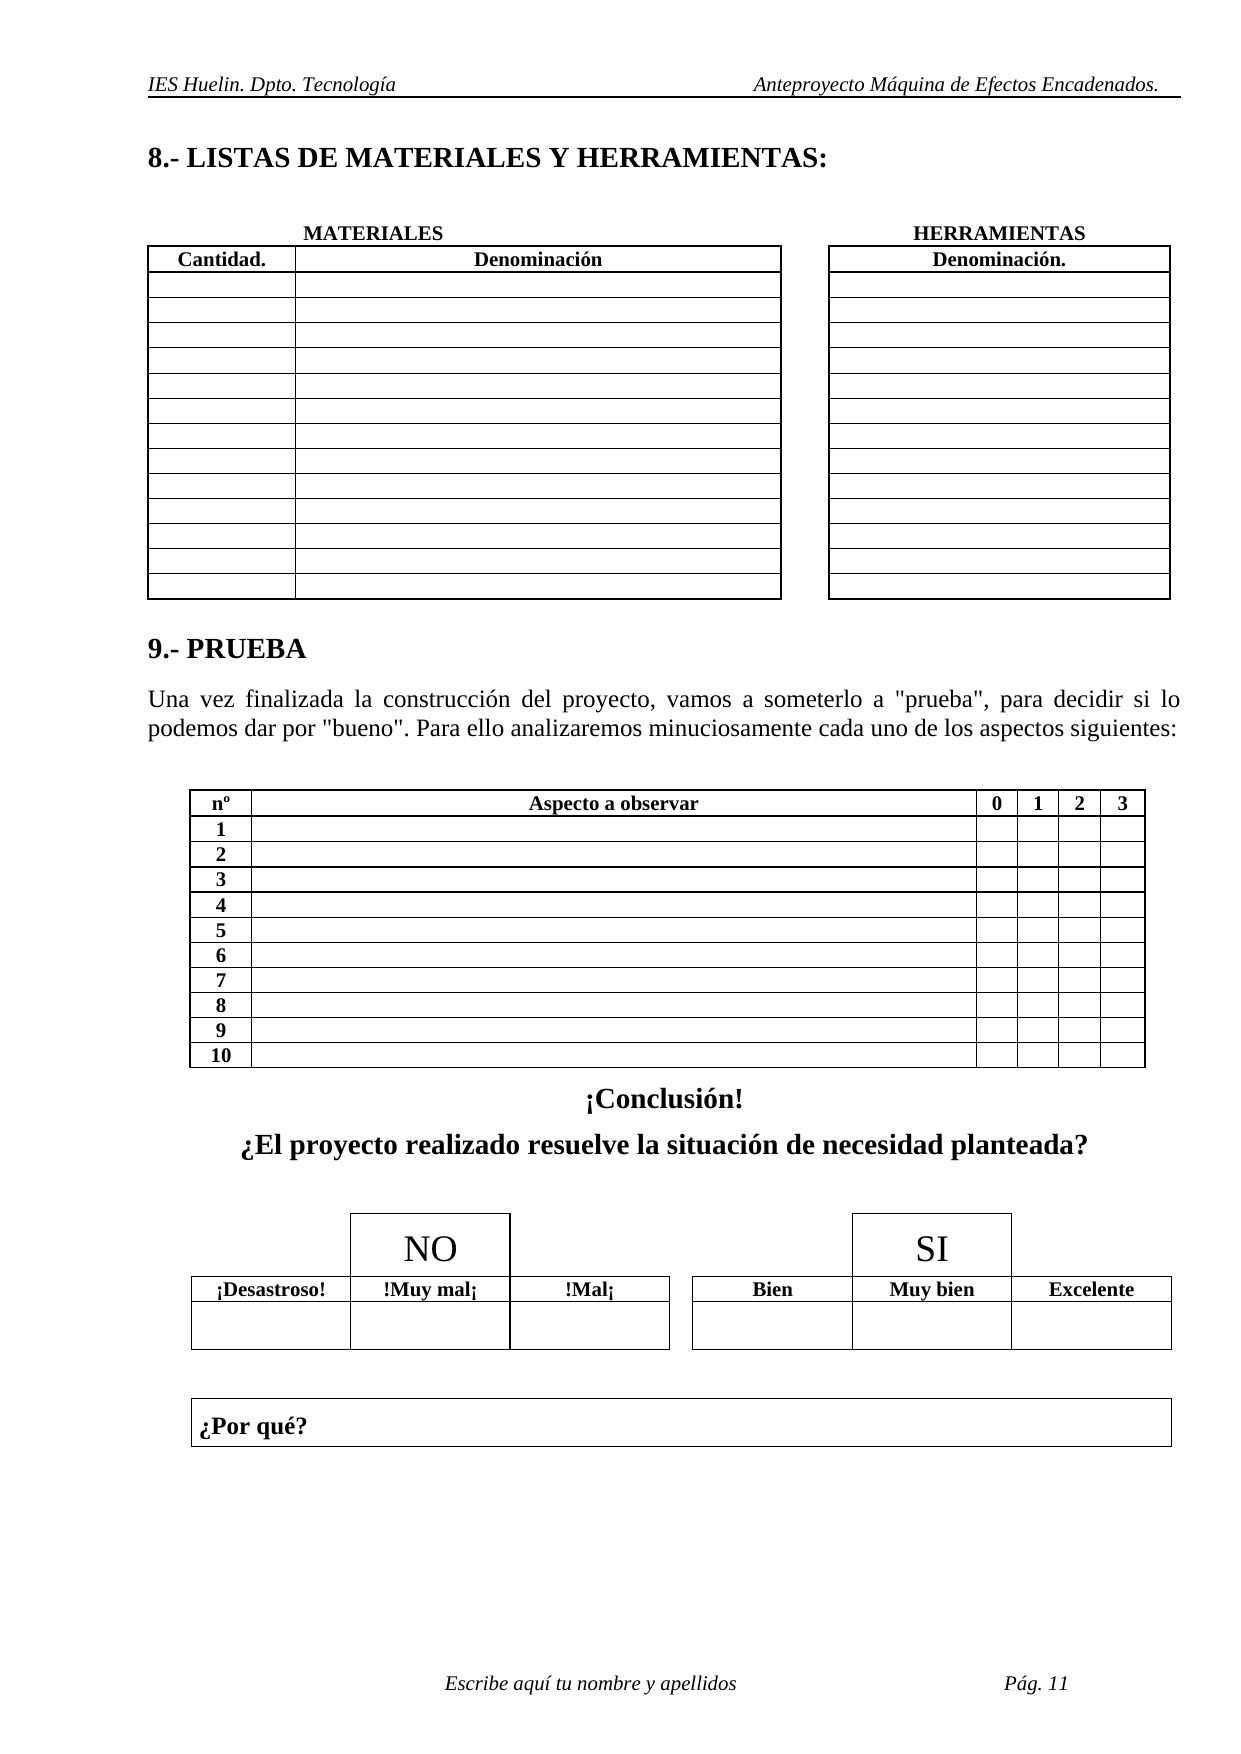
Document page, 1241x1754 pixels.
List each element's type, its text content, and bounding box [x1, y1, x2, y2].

table_cell [252, 968, 976, 992]
table_header [1012, 1213, 1171, 1276]
table_cell [296, 348, 780, 372]
table_cell [670, 1301, 692, 1349]
table_cell [1059, 918, 1100, 942]
table_cell [977, 1043, 1017, 1067]
table_cell [1018, 943, 1058, 967]
table_cell [830, 424, 1169, 448]
table_cell [693, 1350, 852, 1398]
table_header nº [191, 791, 251, 815]
table_cell [1018, 968, 1058, 992]
table_cell [782, 473, 828, 498]
table_cell [149, 424, 295, 448]
table_cell [1101, 943, 1144, 967]
table_cell Muy bien [853, 1277, 1011, 1301]
table_header SI [853, 1214, 1011, 1276]
table_cell [1101, 968, 1144, 992]
table_cell [252, 817, 976, 841]
table_cell [693, 1302, 852, 1349]
table_cell ¡Desastroso! [192, 1277, 350, 1301]
table_cell [1059, 842, 1100, 866]
table_cell [977, 943, 1017, 967]
text ¿El proyecto realizado resuelve la situación de necesidad planteada? [148, 1127, 1181, 1160]
table_cell [1059, 1018, 1100, 1042]
table_cell [1101, 893, 1144, 917]
table_cell [977, 968, 1017, 992]
text Una vez finalizada la construcción del proyecto, vamos a someterlo a "prueba", para decidir si lo podemos dar por "bueno". Para ello analizaremos minuciosamente cada uno de los aspectos siguientes: [148, 684, 1181, 741]
table_cell [252, 943, 976, 967]
table_cell [149, 348, 295, 372]
text 8.- Listas de materiales y herramientas: [148, 140, 1181, 173]
table_header 2 [1059, 791, 1100, 815]
table_cell [830, 499, 1169, 523]
table_cell [782, 373, 828, 397]
table_cell [296, 424, 780, 448]
table_cell [782, 398, 828, 423]
table_cell [511, 1302, 669, 1349]
table_cell Bien [693, 1277, 852, 1301]
table_cell [782, 245, 828, 271]
table_cell [782, 347, 828, 372]
table_cell [252, 868, 976, 891]
table_header NO [351, 1214, 509, 1276]
table_cell [296, 574, 780, 598]
table_header 3 [1101, 791, 1144, 815]
text ¡Conclusión! [148, 1081, 1181, 1114]
table_cell 2 [191, 842, 251, 866]
table_cell [149, 499, 295, 523]
table_cell [830, 323, 1169, 347]
table_cell [149, 399, 295, 423]
table_cell [191, 1350, 351, 1398]
table_cell Excelente [1012, 1277, 1171, 1301]
subtitle 9.- PRUEBA [148, 632, 1181, 665]
table_cell [830, 549, 1169, 573]
table_cell Cantidad. [149, 247, 295, 271]
table_cell [1018, 1043, 1058, 1067]
table_header [148, 221, 296, 245]
table_cell [977, 817, 1017, 841]
table_cell [977, 993, 1017, 1017]
table_cell [510, 1399, 669, 1446]
table_cell [296, 449, 780, 473]
table_header [511, 1213, 669, 1276]
table_cell [1018, 993, 1058, 1017]
table_cell [149, 474, 295, 498]
table_cell [977, 893, 1017, 917]
table_cell [192, 1302, 350, 1349]
table_cell 9 [191, 1018, 251, 1042]
table_cell 7 [191, 968, 251, 992]
table_cell 4 [191, 893, 251, 917]
table_cell [252, 1043, 976, 1067]
table_cell [669, 1399, 693, 1446]
table_cell [351, 1350, 510, 1398]
table_cell Denominación. [830, 247, 1169, 271]
table_cell [510, 1350, 669, 1398]
table_cell [1018, 842, 1058, 866]
table_cell [252, 918, 976, 942]
table_cell [830, 399, 1169, 423]
table_cell [852, 1350, 1012, 1398]
table_cell 1 [191, 817, 251, 841]
table_cell [830, 273, 1169, 297]
table_cell !Muy mal¡ [351, 1277, 509, 1301]
table_cell [351, 1302, 509, 1349]
table_cell [149, 298, 295, 322]
table_cell [782, 271, 828, 297]
table_cell [1018, 868, 1058, 891]
table_header [693, 1213, 852, 1276]
table_cell [1101, 842, 1144, 866]
table_cell [149, 574, 295, 598]
table_cell [782, 297, 828, 322]
table_cell [977, 918, 1017, 942]
table_cell 8 [191, 993, 251, 1017]
table_cell [782, 322, 828, 347]
table_header HERRAMIENTAS [829, 221, 1169, 245]
table_header 1 [1018, 791, 1058, 815]
table_cell [296, 399, 780, 423]
table_cell [1012, 1350, 1171, 1398]
table_cell [1101, 993, 1144, 1017]
table_cell [296, 474, 780, 498]
table_cell ¿Por qué? [192, 1399, 351, 1446]
table_cell !Mal¡ [511, 1277, 669, 1301]
table_cell [782, 498, 828, 523]
table_cell [1012, 1399, 1171, 1446]
table_cell [1059, 993, 1100, 1017]
table_cell [296, 323, 780, 347]
table_cell [782, 448, 828, 473]
table_cell [830, 524, 1169, 548]
table_cell 5 [191, 918, 251, 942]
table_cell [1059, 943, 1100, 967]
table_cell [1018, 817, 1058, 841]
table_cell [1059, 893, 1100, 917]
table_cell [296, 524, 780, 548]
table_cell [669, 1349, 693, 1398]
table_cell [296, 298, 780, 322]
table_cell [830, 374, 1169, 397]
table_header MATERIALES [296, 221, 781, 245]
table_cell [1059, 868, 1100, 891]
table_cell [830, 298, 1169, 322]
table_cell [1101, 868, 1144, 891]
table_cell [296, 549, 780, 573]
table_header Aspecto a observar [252, 791, 976, 815]
table_cell 3 [191, 868, 251, 891]
table_cell [296, 273, 780, 297]
table_cell [782, 523, 828, 548]
table_cell [252, 842, 976, 866]
table_cell [830, 449, 1169, 473]
table_cell [252, 993, 976, 1017]
table_cell [1059, 968, 1100, 992]
table_cell [1101, 1018, 1144, 1042]
table_cell [1059, 1043, 1100, 1067]
table_cell [782, 423, 828, 448]
table_cell Denominación [296, 247, 780, 271]
table_cell [149, 273, 295, 297]
table_header [191, 1213, 350, 1276]
table_cell [670, 1276, 692, 1301]
table_cell [830, 348, 1169, 372]
table_cell [693, 1399, 852, 1446]
table_cell [782, 548, 828, 573]
table_cell [149, 524, 295, 548]
table_cell [1101, 918, 1144, 942]
table_cell [1018, 893, 1058, 917]
table_cell [1018, 918, 1058, 942]
table_cell [296, 374, 780, 397]
table_cell [830, 474, 1169, 498]
table_cell [853, 1302, 1011, 1349]
table_cell [252, 1018, 976, 1042]
table_cell [1059, 817, 1100, 841]
table_cell [830, 574, 1169, 598]
table_header [781, 221, 829, 245]
table_cell [977, 842, 1017, 866]
table_cell [149, 323, 295, 347]
table_cell [296, 499, 780, 523]
table_cell [1101, 1043, 1144, 1067]
table_cell 6 [191, 943, 251, 967]
table_cell [351, 1399, 510, 1446]
table_cell [149, 549, 295, 573]
table_cell [252, 893, 976, 917]
table_cell [977, 868, 1017, 891]
table_cell [852, 1399, 1012, 1446]
table_cell [1101, 817, 1144, 841]
table_cell [149, 374, 295, 397]
table_cell [1018, 1018, 1058, 1042]
table_cell [782, 573, 828, 598]
table_cell 10 [191, 1043, 251, 1067]
table_header [669, 1213, 693, 1276]
table_header 0 [977, 791, 1017, 815]
table_cell [149, 449, 295, 473]
table_cell [977, 1018, 1017, 1042]
table_cell [1012, 1302, 1171, 1349]
